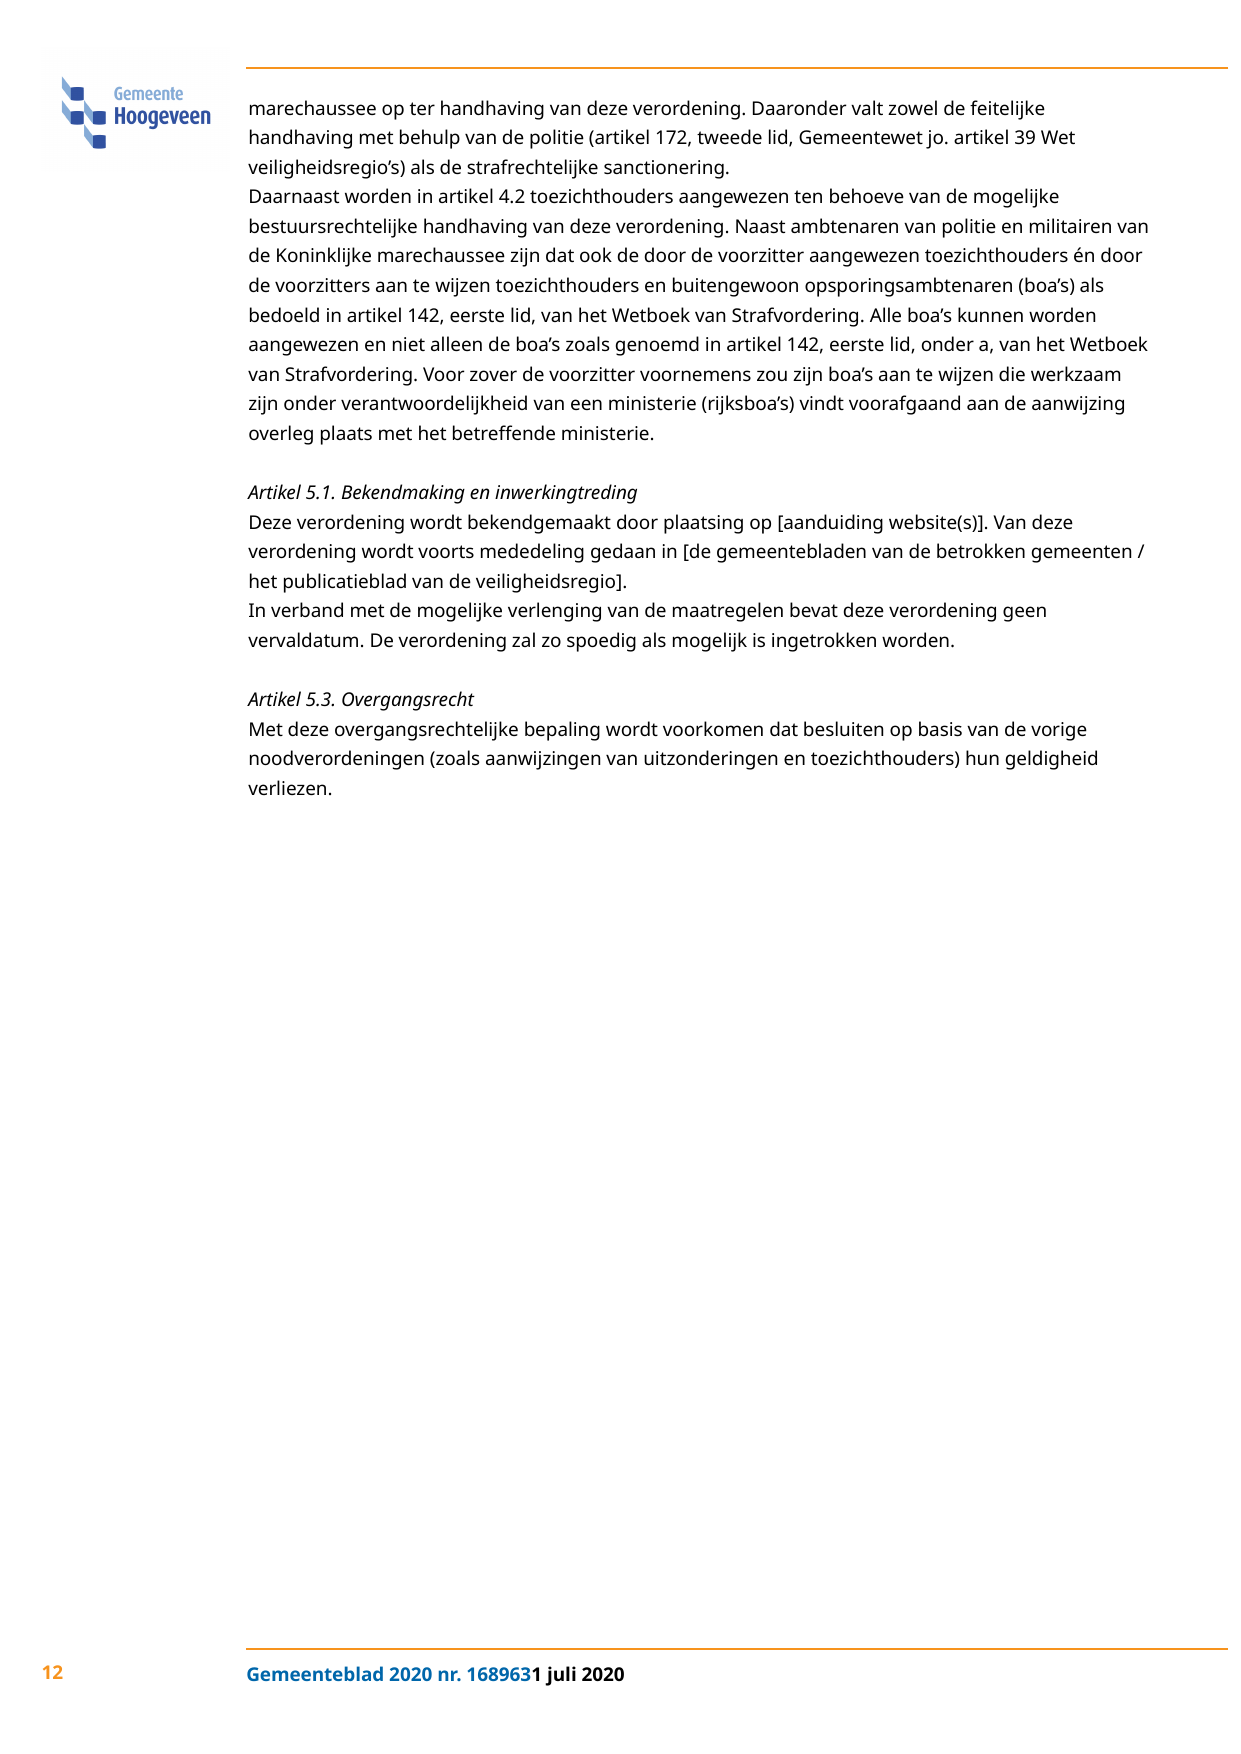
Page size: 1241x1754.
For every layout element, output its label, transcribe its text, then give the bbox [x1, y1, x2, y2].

text Artikel 5.3. Overgangsrecht [248, 686, 1152, 712]
text Deze verordening wordt bekendgemaakt door plaatsing op [aanduiding website(s)]. Van deze verordening wordt voorts mededeling gedaan in [de gemeentebladen van de betrokken gemeenten / het publicatieblad van de veiligheidsregio]. [248, 509, 1152, 594]
text Artikel 5.1. Bekendmaking en inwerkingtreding [248, 479, 1152, 505]
text In verband met de mogelijke verlenging van de maatregelen bevat deze verordening geen vervaldatum. De verordening zal zo spoedig als mogelijk is ingetrokken worden. [248, 598, 1152, 653]
text marechaussee op ter handhaving van deze verordening. Daaronder valt zowel de feitelijke handhaving met behulp van de politie (artikel 172, tweede lid, Gemeentewet jo. artikel 39 Wet veiligheidsregio’s) als de strafrechtelijke sanctionering. [248, 95, 1152, 180]
picture [41, 47, 231, 172]
text Daarnaast worden in artikel 4.2 toezichthouders aangewezen ten behoeve van de mogelijke bestuursrechtelijke handhaving van deze verordening. Naast ambtenaren van politie en militairen van de Koninklijke marechaussee zijn dat ook de door de voorzitter aangewezen toezichthouders én door de voorzitters aan te wijzen toezichthouders en buitengewoon opsporingsambtenaren (boa’s) als bedoeld in artikel 142, eerste lid, van het Wetboek van Strafvordering. Alle boa’s kunnen worden aangewezen en niet alleen de boa’s zoals genoemd in artikel 142, eerste lid, onder a, van het Wetboek van Strafvordering. Voor zover de voorzitter voornemens zou zijn boa’s aan te wijzen die werkzaam zijn onder verantwoordelijkheid van een ministerie (rijksboa’s) vindt voorafgaand aan de aanwijzing overleg plaats met het betreffende ministerie. [248, 183, 1152, 446]
text Met deze overgangsrechtelijke bepaling wordt voorkomen dat besluiten op basis van de vorige noodverordeningen (zoals aanwijzingen van uitzonderingen en toezichthouders) hun geldigheid verliezen. [248, 716, 1152, 801]
